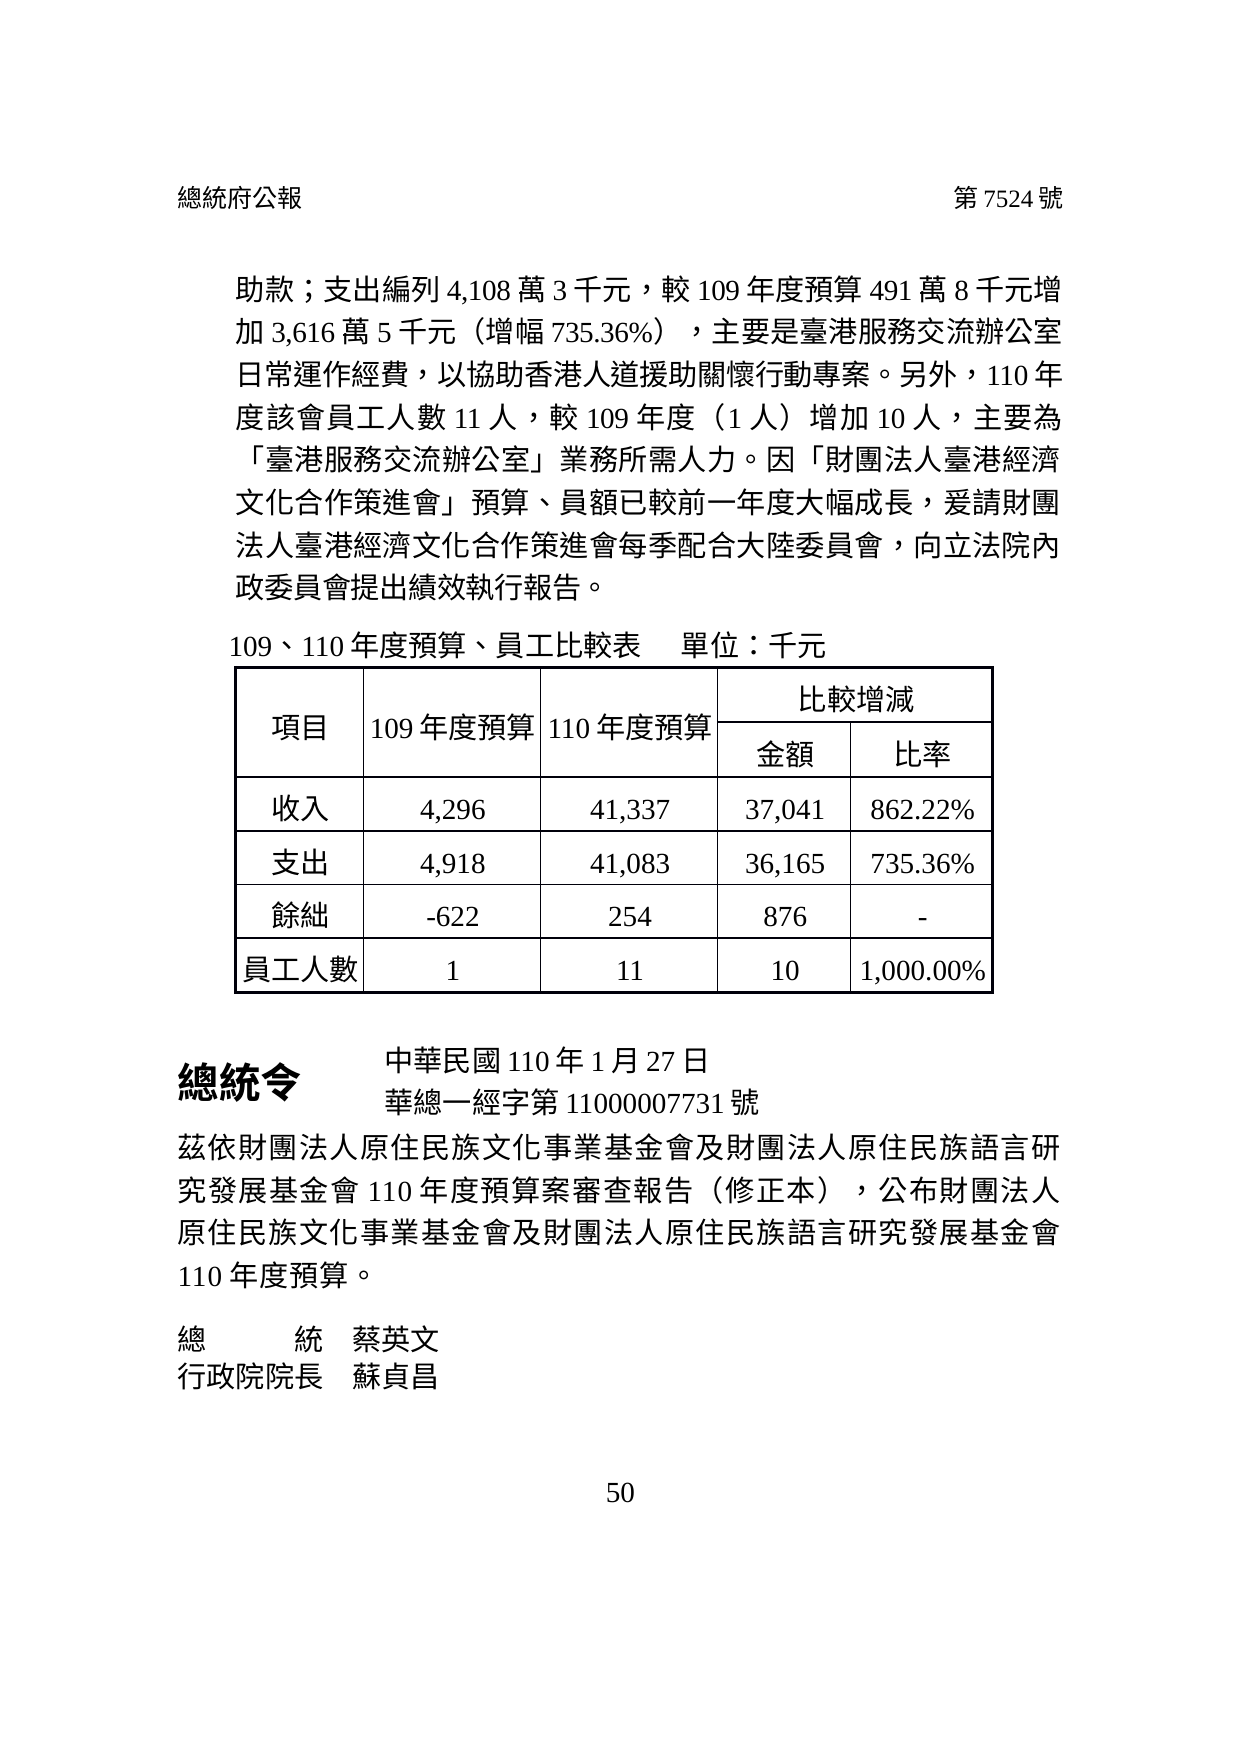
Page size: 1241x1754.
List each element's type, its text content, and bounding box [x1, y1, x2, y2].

table_cell 36,165 [718, 832, 850, 883]
table_header 110年度預算 [541, 669, 717, 776]
table_header 比較增減 [718, 669, 991, 721]
table_cell 10 [718, 939, 850, 991]
table_cell 收入 [237, 778, 363, 830]
table_cell 735.36% [851, 832, 991, 883]
table_cell 37,041 [718, 778, 850, 830]
table_cell 支出 [237, 832, 363, 883]
table_cell - [851, 885, 991, 937]
table_cell -622 [364, 885, 540, 937]
table_header 項目 [237, 669, 363, 776]
text 109、110年度預算、員工比較表 單位：千元 [177, 620, 963, 666]
table_header 總統令 [174, 1036, 381, 1124]
table_cell 876 [718, 885, 850, 937]
table_cell 1,000.00% [851, 939, 991, 991]
table_cell 41,083 [541, 832, 717, 883]
table_cell 比率 [851, 723, 991, 776]
table_header 中華民國110年1月27日 華總一經字第11000007731號 [381, 1036, 877, 1124]
table_cell 11 [541, 939, 717, 991]
text (2) 為因應中國大陸之港版國安法變局，行政院於109年6月核定「香港人道援助關懷行動專案」。由大陸委員會捐助成立之「財團法人臺港經濟文化合作策進會」下成立「臺港服務交流辦公室」，並於109年7月1日正式營運，因此，該會收支大幅成長。110年度預算編列收入4,133萬7千元，較109年度預算429萬6千元增加3,704萬1千元（增幅862.22%），乃增加大陸委員會補助款；支出編列4,108萬3千元，較109年度預算491萬8千元增加3,616萬5千元（增幅735.36%），主要是臺港服務交流辦公室日常運作經費，以協助香港人道援助關懷行動專案。另外，110年度該會員工人數11人，較109年度（1人）增加10人，主要為「臺港服務交流辦公室」業務所需人力。因「財團法人臺港經濟文化合作策進會」預算、員額已較前一年度大幅成長，爰請財團法人臺港經濟文化合作策進會每季配合大陸委員會，向立法院內政委員會提出績效執行報告。 [196, 266, 1063, 607]
table_cell 4,296 [364, 778, 540, 830]
table_cell 41,337 [541, 778, 717, 830]
text 總 統 蔡英文 行政院院長 蘇貞昌 [177, 1320, 1063, 1395]
table_cell 員工人數 [237, 939, 363, 991]
text 茲依財團法人原住民族文化事業基金會及財團法人原住民族語言研究發展基金會110年度預算案審查報告（修正本），公布財團法人原住民族文化事業基金會及財團法人原住民族語言研究發展基金會110年度預算。 [177, 1124, 1063, 1295]
table_cell 餘絀 [237, 885, 363, 937]
table_header 109年度預算 [364, 669, 540, 776]
table_cell 1 [364, 939, 540, 991]
table_cell 4,918 [364, 832, 540, 883]
table_cell 金額 [718, 723, 850, 776]
table_cell 862.22% [851, 778, 991, 830]
table_cell 254 [541, 885, 717, 937]
